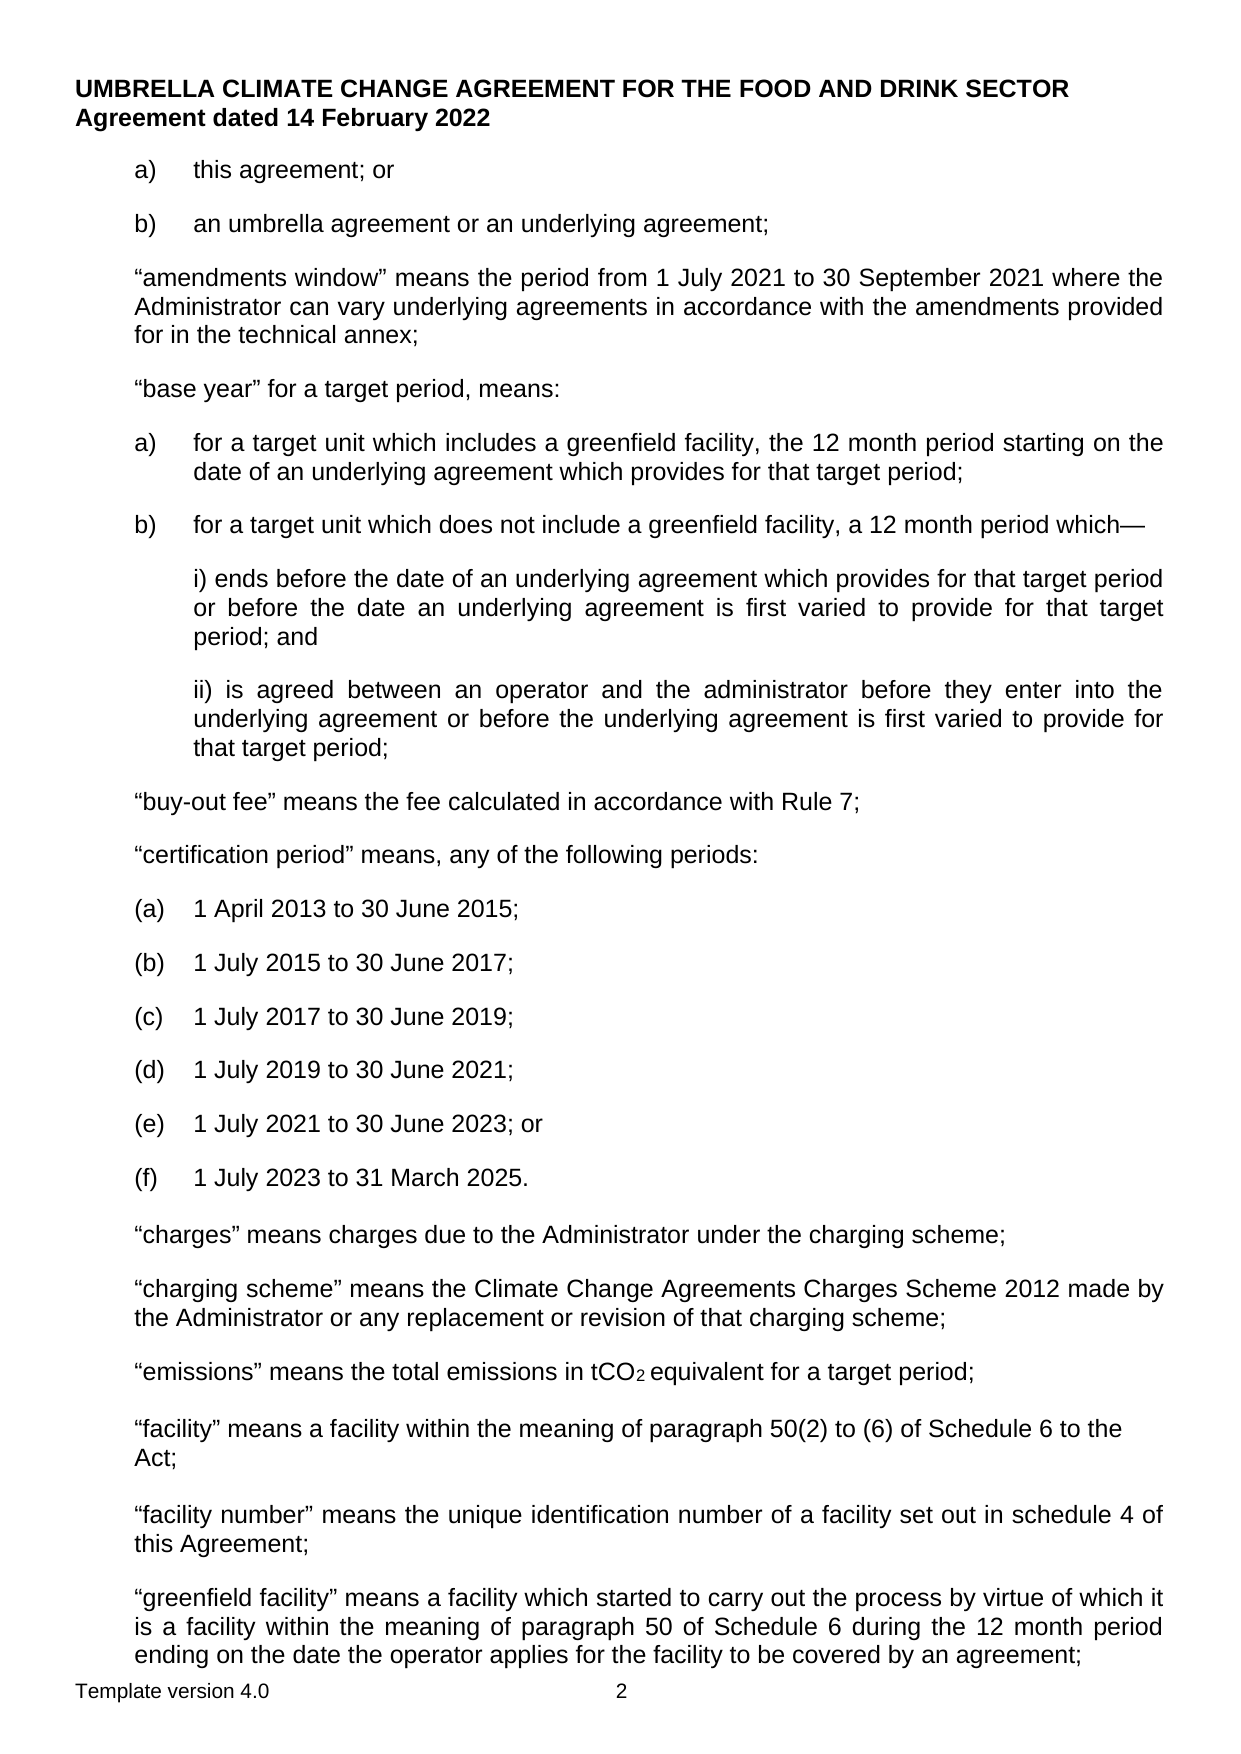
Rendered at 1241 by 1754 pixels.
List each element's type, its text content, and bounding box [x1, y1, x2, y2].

text “greenfield facility” means a facility which started to carry out the process by virtue of which it is a facility within the meaning of paragraph 50 of Schedule 6 during the 12 month period ending on the date the operator applies for the facility to be covered by an agreement; [134, 1583, 1165, 1669]
text “facility” means a facility within the meaning of paragraph 50(2) to (6) of Schedule 6 to the Act; [134, 1414, 1165, 1471]
list 1 July 2021 to 30 June 2023; or [134, 1109, 1165, 1138]
text “charging scheme” means the Climate Change Agreements Charges Scheme 2012 made by the Administrator or any replacement or revision of that charging scheme; [134, 1274, 1165, 1331]
text “facility number” means the unique identification number of a facility set out in schedule 4 of this Agreement; [134, 1500, 1165, 1558]
text a) this agreement; or [134, 155, 1165, 184]
text a) for a target unit which includes a greenfield facility, the 12 month period starting on the date of an underlying agreement which provides for that target period; [134, 428, 1165, 485]
text ii) is agreed between an operator and the administrator before they enter into the underlying agreement or before the underlying agreement is first varied to provide for that target period; [193, 675, 1165, 761]
text “buy-out fee” means the fee calculated in accordance with Rule 7; [134, 786, 1165, 815]
text i) ends before the date of an underlying agreement which provides for that target period or before the date an underlying agreement is first varied to provide for that target period; and [193, 564, 1165, 650]
text “emissions” means the total emissions in tCO2 equivalent for a target period; [134, 1356, 1165, 1385]
text “base year” for a target period, means: [134, 374, 1165, 403]
text “amendments window” means the period from 1 July 2021 to 30 September 2021 where the Administrator can vary underlying agreements in accordance with the amendments provided for in the technical annex; [134, 263, 1165, 349]
list 1 July 2019 to 30 June 2021; [134, 1055, 1165, 1084]
list 1 July 2017 to 30 June 2019; [134, 1001, 1165, 1030]
list 1 July 2015 to 30 June 2017; [134, 948, 1165, 976]
text b) an umbrella agreement or an underlying agreement; [134, 209, 1165, 238]
list 1 July 2023 to 31 March 2025. [134, 1163, 1165, 1191]
text b) for a target unit which does not include a greenfield facility, a 12 month period which— [134, 510, 1165, 539]
list 1 April 2013 to 30 June 2015; [134, 894, 1165, 923]
text “certification period” means, any of the following periods: [134, 840, 1165, 869]
text “charges” means charges due to the Administrator under the charging scheme; [134, 1220, 1165, 1249]
